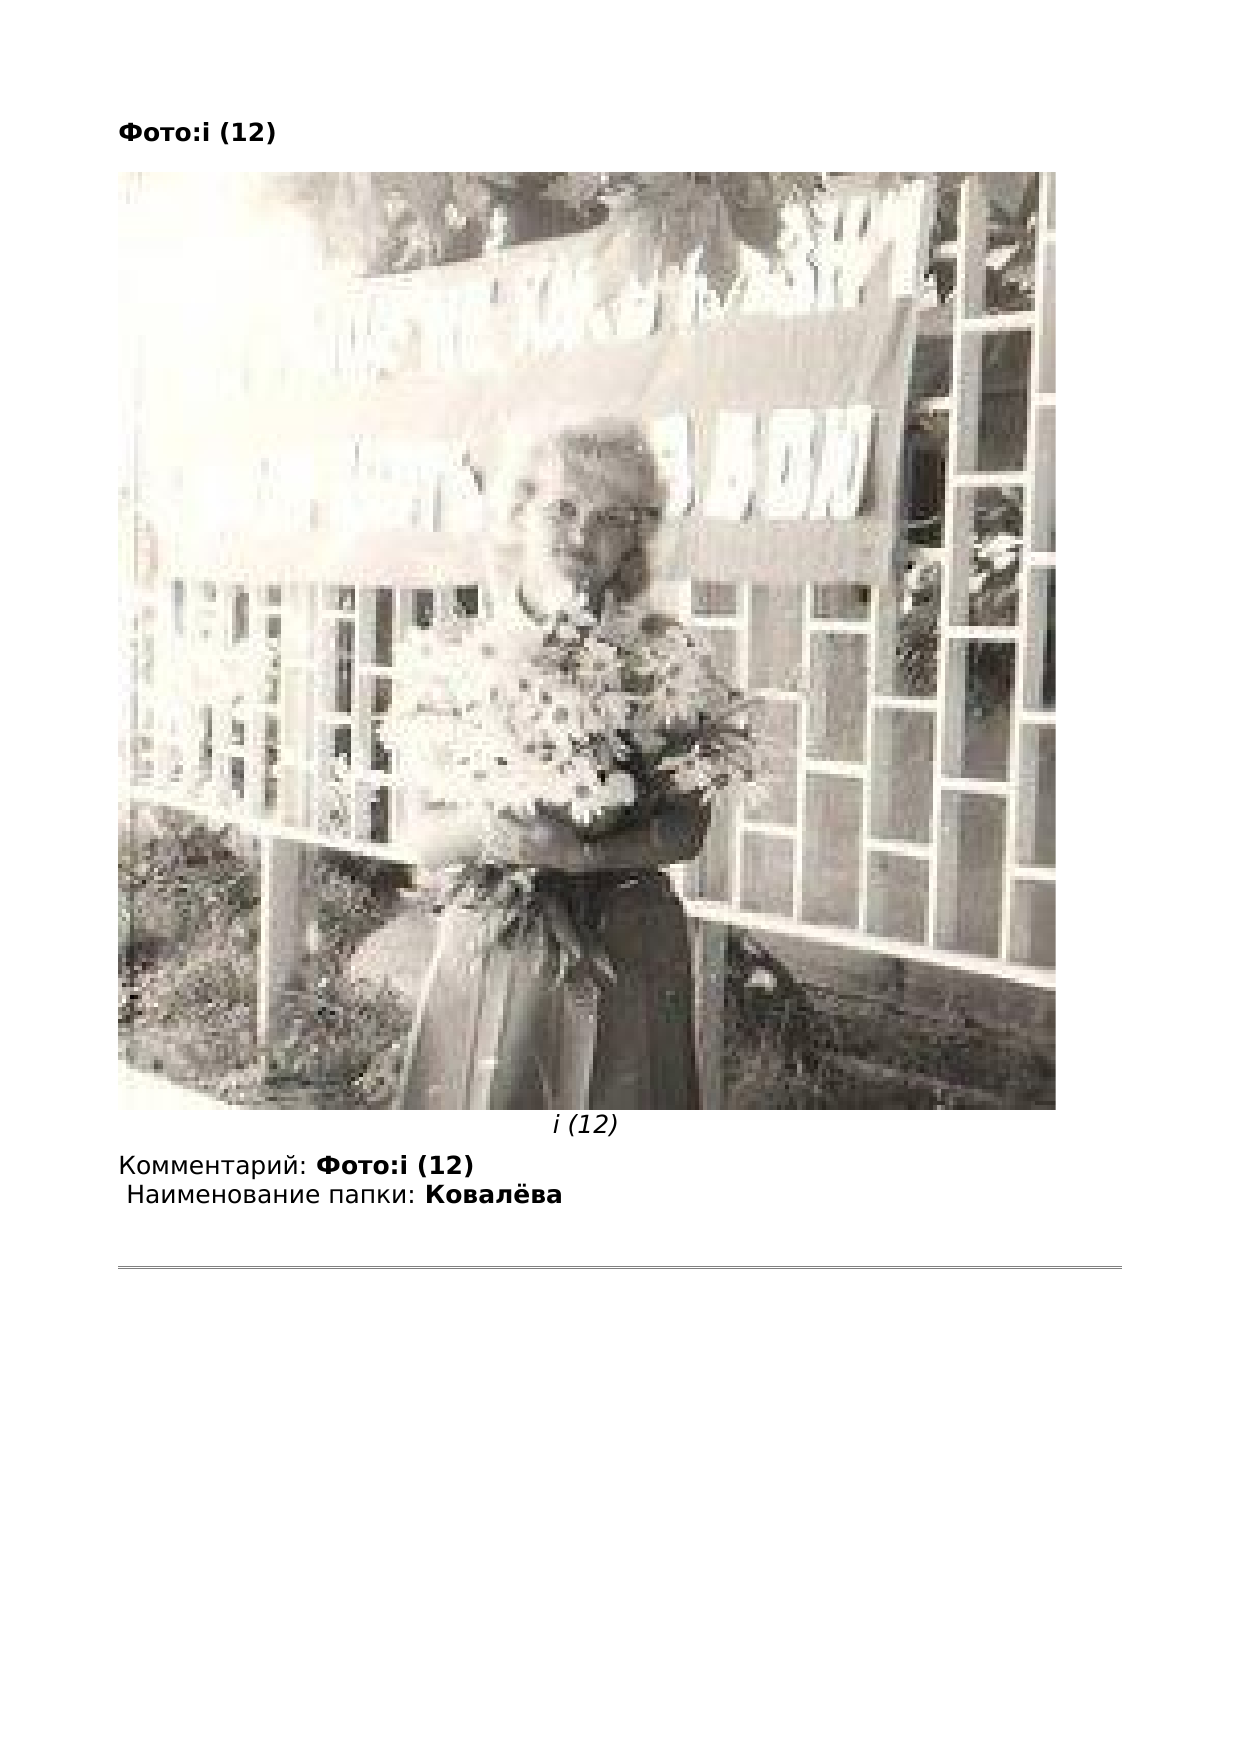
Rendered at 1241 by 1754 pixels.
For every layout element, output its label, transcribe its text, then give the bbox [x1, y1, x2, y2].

text Комментарий: Фото:i (12) Наименование папки: Ковалёва [118, 1151, 1122, 1239]
picture [118, 172, 1056, 1110]
text i (12) [118, 1110, 1056, 1139]
subtitle Фото:i (12) [118, 118, 1122, 147]
